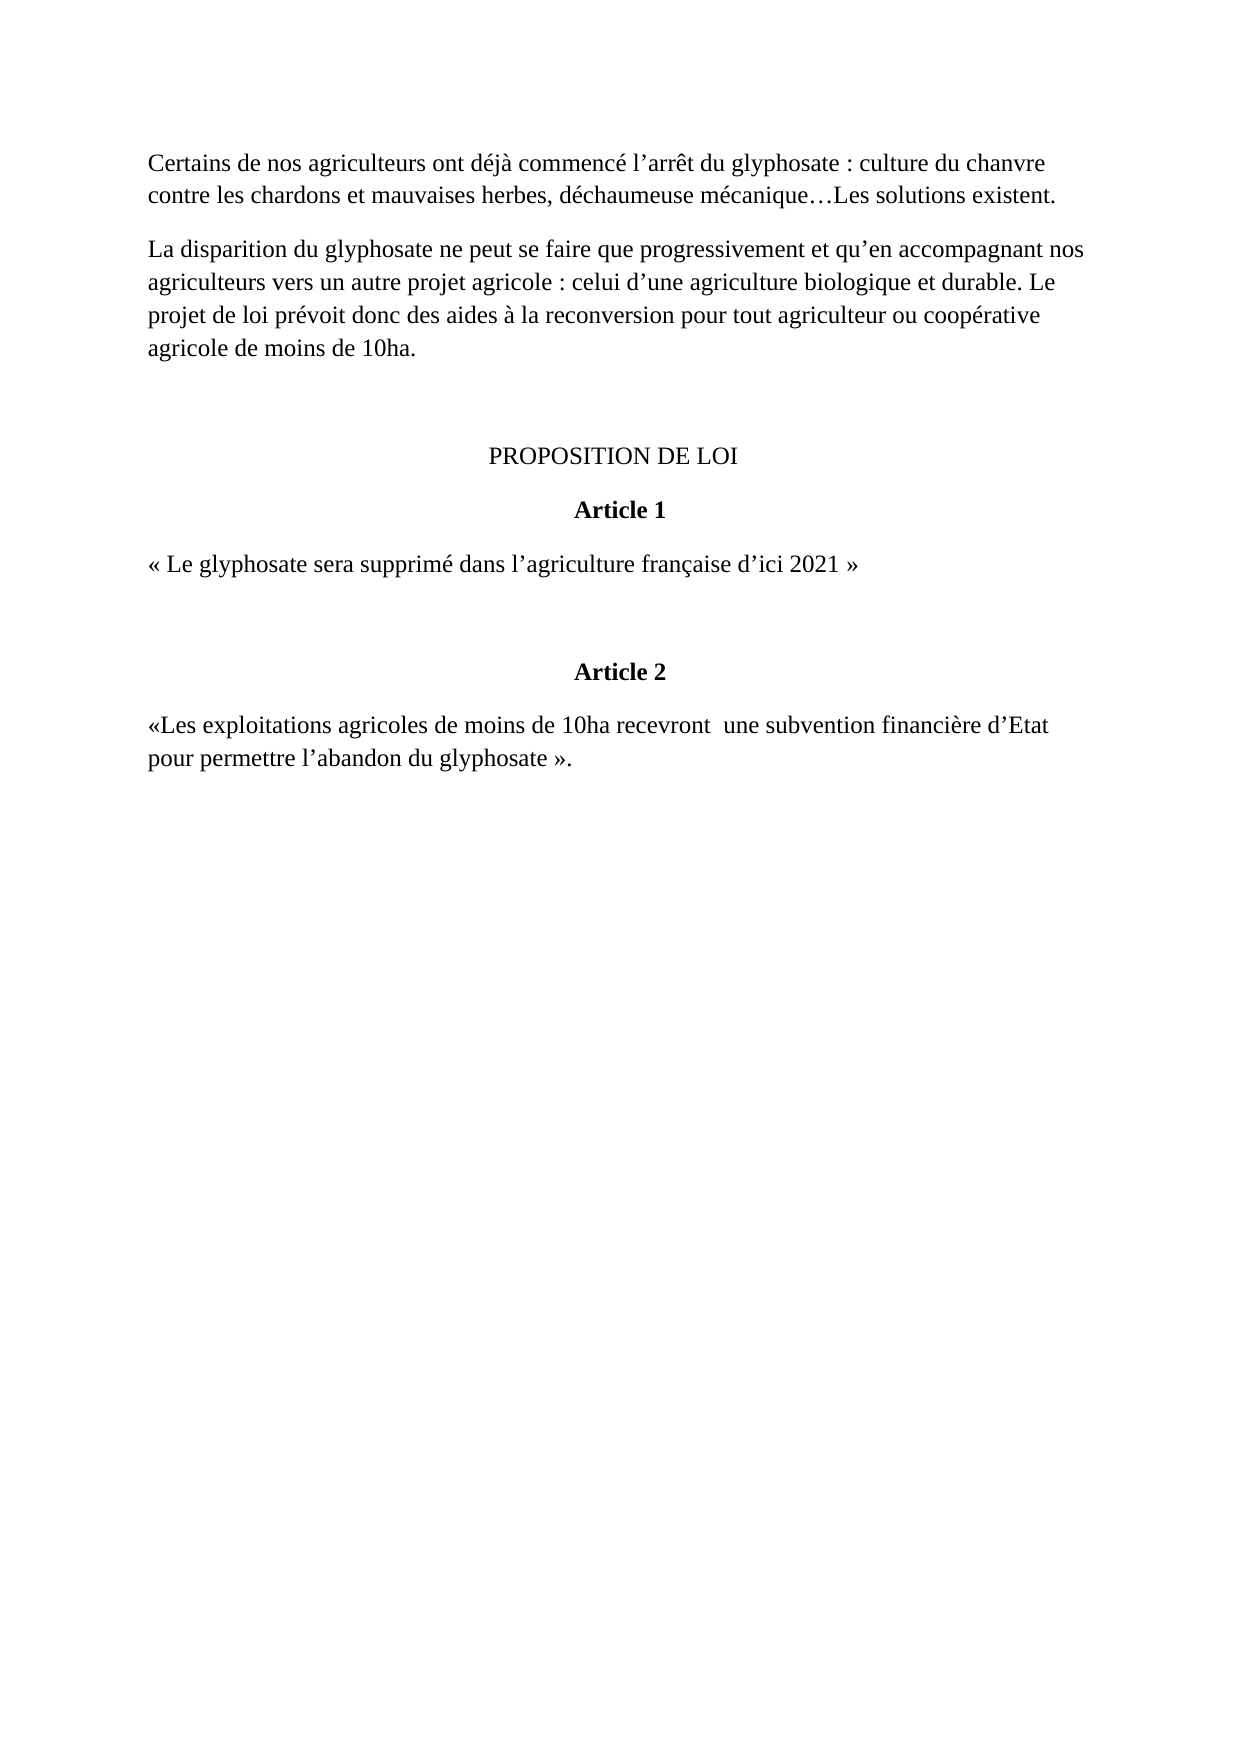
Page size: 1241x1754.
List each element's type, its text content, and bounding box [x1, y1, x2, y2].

text « Le glyphosate sera supprimé dans l’agriculture française d’ici 2021 » [148, 549, 1093, 578]
text La disparition du glyphosate ne peut se faire que progressivement et qu’en accompagnant nos agriculteurs vers un autre projet agricole : celui d’une agriculture biologique et durable. Le projet de loi prévoit donc des aides à la reconversion pour tout agriculteur ou coopérative agricole de moins de 10ha. [148, 234, 1093, 362]
text Certains de nos agriculteurs ont déjà commencé l’arrêt du glyphosate : culture du chanvre contre les chardons et mauvaises herbes, déchaumeuse mécanique…Les solutions existent. [148, 148, 1093, 209]
text Article 2 [148, 657, 1093, 685]
text «Les exploitations agricoles de moins de 10ha recevront une subvention financière d’Etat pour permettre l’abandon du glyphosate ». [148, 711, 1093, 772]
text PROPOSITION DE LOI [148, 441, 1093, 470]
text Article 1 [148, 495, 1093, 524]
